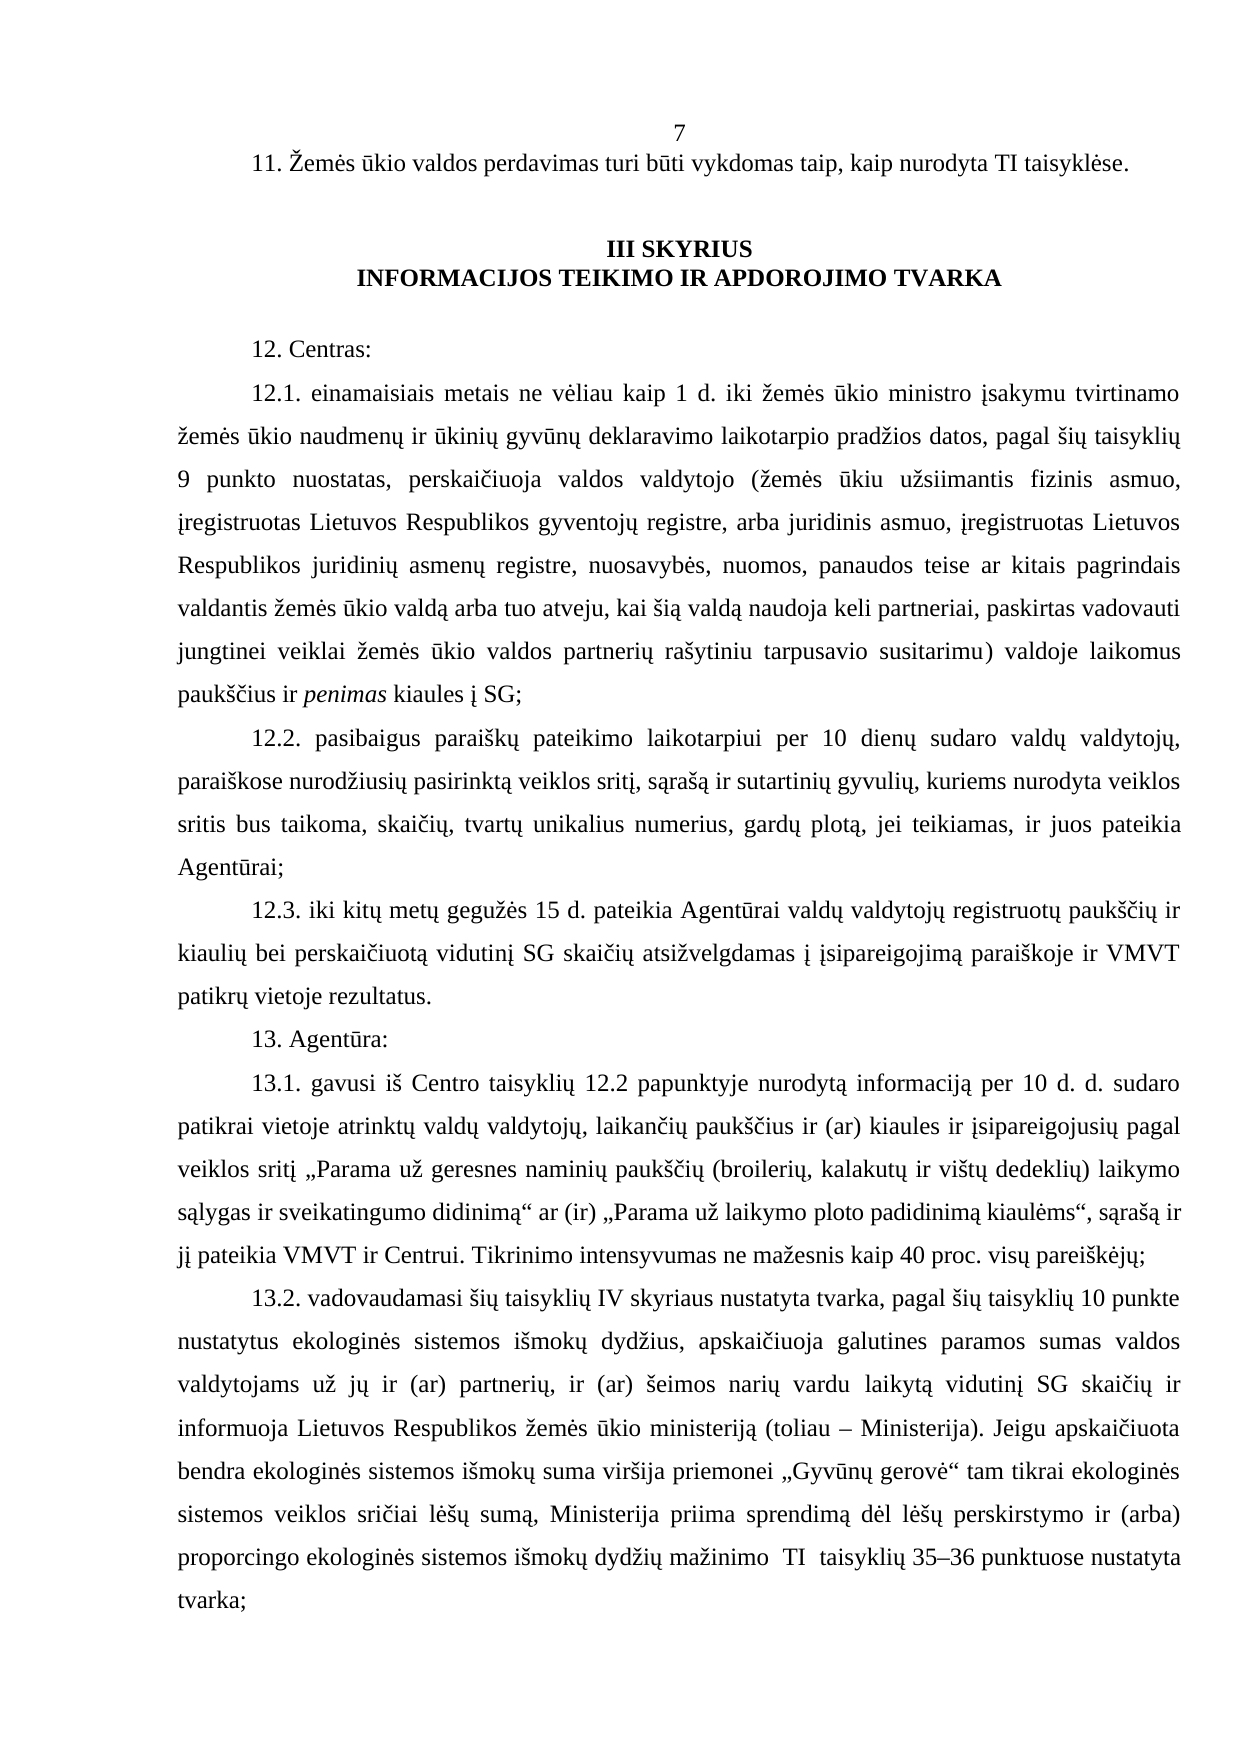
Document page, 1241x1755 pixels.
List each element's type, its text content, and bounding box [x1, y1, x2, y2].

text 13. Agentūra: [177, 1024, 1181, 1053]
text III SKYRIUS [177, 234, 1181, 263]
text 12.1. einamaisiais metais ne vėliau kaip 1 d. iki žemės ūkio ministro įsakymu tvirtinamo žemės ūkio naudmenų ir ūkinių gyvūnų deklaravimo laikotarpio pradžios datos, pagal šių taisyklių 9 punkto nuostatas, perskaičiuoja valdos valdytojo (žemės ūkiu užsiimantis fizinis asmuo, įregistruotas Lietuvos Respublikos gyventojų registre, arba juridinis asmuo, įregistruotas Lietuvos Respublikos juridinių asmenų registre, nuosavybės, nuomos, panaudos teise ar kitais pagrindais valdantis žemės ūkio valdą arba tuo atveju, kai šią valdą naudoja keli partneriai, paskirtas vadovauti jungtinei veiklai žemės ūkio valdos partnerių rašytiniu tarpusavio susitarimu) valdoje laikomus paukščius ir penimas kiaules į SG; [177, 378, 1181, 708]
text INFORMACIJOS teikimo IR APDOROJIMO TVARKA [177, 263, 1181, 291]
text 11. Žemės ūkio valdos perdavimas turi būti vykdomas taip, kaip nurodyta TI taisyklėse. [177, 148, 1181, 176]
text 12.2. pasibaigus paraiškų pateikimo laikotarpiui per 10 dienų sudaro valdų valdytojų, paraiškose nurodžiusių pasirinktą veiklos sritį, sąrašą ir sutartinių gyvulių, kuriems nurodyta veiklos sritis bus taikoma, skaičių, tvartų unikalius numerius, gardų plotą, jei teikiamas, ir juos pateikia Agentūrai; [177, 723, 1181, 881]
text 12. Centras: [177, 334, 1181, 363]
text 12.3. iki kitų metų gegužės 15 d. pateikia Agentūrai valdų valdytojų registruotų paukščių ir kiaulių bei perskaičiuotą vidutinį SG skaičių atsižvelgdamas į įsipareigojimą paraiškoje ir VMVT patikrų vietoje rezultatus. [177, 895, 1181, 1010]
text 13.1. gavusi iš Centro taisyklių 12.2 papunktyje nurodytą informaciją per 10 d. d. sudaro patikrai vietoje atrinktų valdų valdytojų, laikančių paukščius ir (ar) kiaules ir įsipareigojusių pagal veiklos sritį „Parama už geresnes naminių paukščių (broilerių, kalakutų ir vištų dedeklių) laikymo sąlygas ir sveikatingumo didinimą“ ar (ir) „Parama už laikymo ploto padidinimą kiaulėms“, sąrašą ir jį pateikia VMVT ir Centrui. Tikrinimo intensyvumas ne mažesnis kaip 40 proc. visų pareiškėjų; [177, 1068, 1181, 1269]
text 13.2. vadovaudamasi šių taisyklių IV skyriaus nustatyta tvarka, pagal šių taisyklių 10 punkte nustatytus ekologinės sistemos išmokų dydžius, apskaičiuoja galutines paramos sumas valdos valdytojams už jų ir (ar) partnerių, ir (ar) šeimos narių vardu laikytą vidutinį SG skaičių ir informuoja Lietuvos Respublikos žemės ūkio ministeriją (toliau – Ministerija). Jeigu apskaičiuota bendra ekologinės sistemos išmokų suma viršija priemonei „Gyvūnų gerovė“ tam tikrai ekologinės sistemos veiklos sričiai lėšų sumą, Ministerija priima sprendimą dėl lėšų perskirstymo ir (arba) proporcingo ekologinės sistemos išmokų dydžių mažinimo TI taisyklių 35–36 punktuose nustatyta tvarka; [177, 1283, 1181, 1614]
